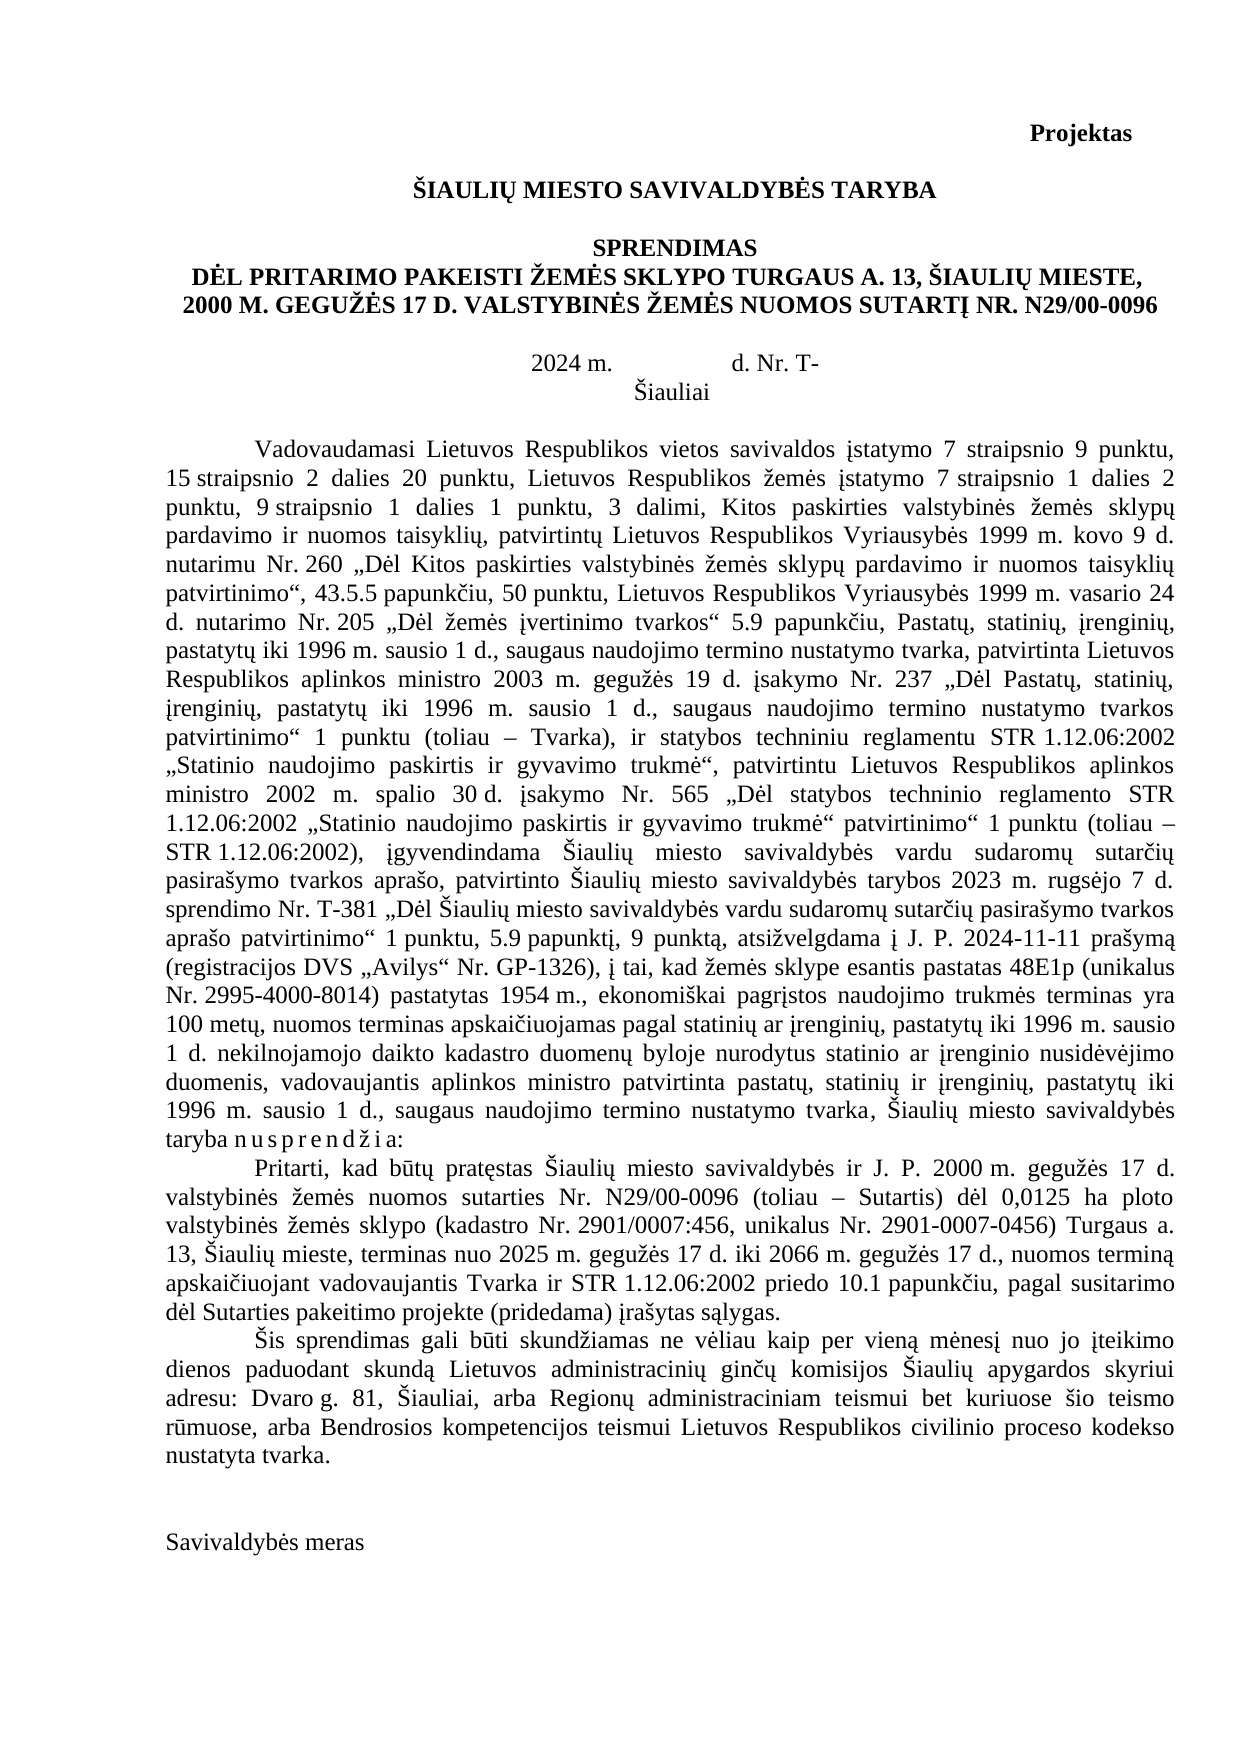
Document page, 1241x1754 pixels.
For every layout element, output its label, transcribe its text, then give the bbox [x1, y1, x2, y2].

text ŠIAULIŲ MIESTO SAVIVALDYBĖS TARYBA [165, 176, 1184, 204]
text Projektas [165, 118, 1175, 147]
text 2024 m. d. Nr. T- [165, 348, 1184, 377]
text Vadovaudamasi Lietuvos Respublikos vietos savivaldos įstatymo 7 straipsnio 9 punktu, 15 straipsnio 2 dalies 20 punktu, Lietuvos Respublikos žemės įstatymo 7 straipsnio 1 dalies 2 punktu, 9 straipsnio 1 dalies 1 punktu, 3 dalimi, Kitos paskirties valstybinės žemės sklypų pardavimo ir nuomos taisyklių, patvirtintų Lietuvos Respublikos Vyriausybės 1999 m. kovo 9 d. nutarimu Nr. 260 „Dėl Kitos paskirties valstybinės žemės sklypų pardavimo ir nuomos taisyklių patvirtinimo“, 43.5.5 papunkčiu, 50 punktu, Lietuvos Respublikos Vyriausybės 1999 m. vasario 24 d. nutarimo Nr. 205 „Dėl žemės įvertinimo tvarkos“ 5.9 papunkčiu, Pastatų, statinių, įrenginių, pastatytų iki 1996 m. sausio 1 d., saugaus naudojimo termino nustatymo tvarka, patvirtinta Lietuvos Respublikos aplinkos ministro 2003 m. gegužės 19 d. įsakymo Nr. 237 „Dėl Pastatų, statinių, įrenginių, pastatytų iki 1996 m. sausio 1 d., saugaus naudojimo termino nustatymo tvarkos patvirtinimo“ 1 punktu (toliau – Tvarka), ir statybos techniniu reglamentu STR 1.12.06:2002 „Statinio naudojimo paskirtis ir gyvavimo trukmė“, patvirtintu Lietuvos Respublikos aplinkos ministro 2002 m. spalio 30 d. įsakymo Nr. 565 „Dėl statybos techninio reglamento STR 1.12.06:2002 „Statinio naudojimo paskirtis ir gyvavimo trukmė“ patvirtinimo“ 1 punktu (toliau – STR 1.12.06:2002), įgyvendindama Šiaulių miesto savivaldybės vardu sudaromų sutarčių pasirašymo tvarkos aprašo, patvirtinto Šiaulių miesto savivaldybės tarybos 2023 m. rugsėjo 7 d. sprendimo Nr. T-381 „Dėl Šiaulių miesto savivaldybės vardu sudaromų sutarčių pasirašymo tvarkos aprašo patvirtinimo“ 1 punktu, 5.9 papunktį, 9 punktą, atsižvelgdama į J. P. 2024‑11-11 prašymą (registracijos DVS „Avilys“ Nr. GP-1326), į tai, kad žemės sklype esantis pastatas 48E1p (unikalus Nr. 2995-4000-8014) pastatytas 1954 m., ekonomiškai pagrįstos naudojimo trukmės terminas yra 100 metų, nuomos terminas apskaičiuojamas pagal statinių ar įrenginių, pastatytų iki 1996 m. sausio 1 d. nekilnojamojo daikto kadastro duomenų byloje nurodytus statinio ar įrenginio nusidėvėjimo duomenis, vadovaujantis aplinkos ministro patvirtinta pastatų, statinių ir įrenginių, pastatytų iki 1996 m. sausio 1 d., saugaus naudojimo termino nustatymo tvarka, Šiaulių miesto savivaldybės taryba nusprendžia: [165, 434, 1175, 1153]
text Šiauliai [165, 377, 1184, 406]
text Savivaldybės meras [165, 1527, 1184, 1556]
text Pritarti, kad būtų pratęstas Šiaulių miesto savivaldybės ir J. P. 2000 m. gegužės 17 d. valstybinės žemės nuomos sutarties Nr. N29/00-0096 (toliau – Sutartis) dėl 0,0125 ha ploto valstybinės žemės sklypo (kadastro Nr. 2901/0007:456, unikalus Nr. 2901-0007-0456) Turgaus a. 13, Šiaulių mieste, terminas nuo 2025 m. gegužės 17 d. iki 2066 m. gegužės 17 d., nuomos terminą apskaičiuojant vadovaujantis Tvarka ir STR 1.12.06:2002 priedo 10.1 papunkčiu, pagal susitarimo dėl Sutarties pakeitimo projekte (pridedama) įrašytas sąlygas. [165, 1153, 1175, 1326]
text 2000 M. GEGUŽĖS 17 D. VALSTYBINĖS ŽEMĖS NUOMOS SUTARTĮ NR. N29/00-0096 [165, 291, 1175, 319]
text DĖL PRITARIMO PAKEISTI ŽEMĖS SKLYPO TURGAUS A. 13, ŠIAULIŲ MIESTE, [165, 262, 1175, 291]
text SPRENDIMAS [165, 233, 1184, 262]
text Šis sprendimas gali būti skundžiamas ne vėliau kaip per vieną mėnesį nuo jo įteikimo dienos paduodant skundą Lietuvos administracinių ginčų komisijos Šiaulių apygardos skyriui adresu: Dvaro g. 81, Šiauliai, arba Regionų administraciniam teismui bet kuriuose šio teismo rūmuose, arba Bendrosios kompetencijos teismui Lietuvos Respublikos civilinio proceso kodekso nustatyta tvarka. [165, 1326, 1175, 1469]
